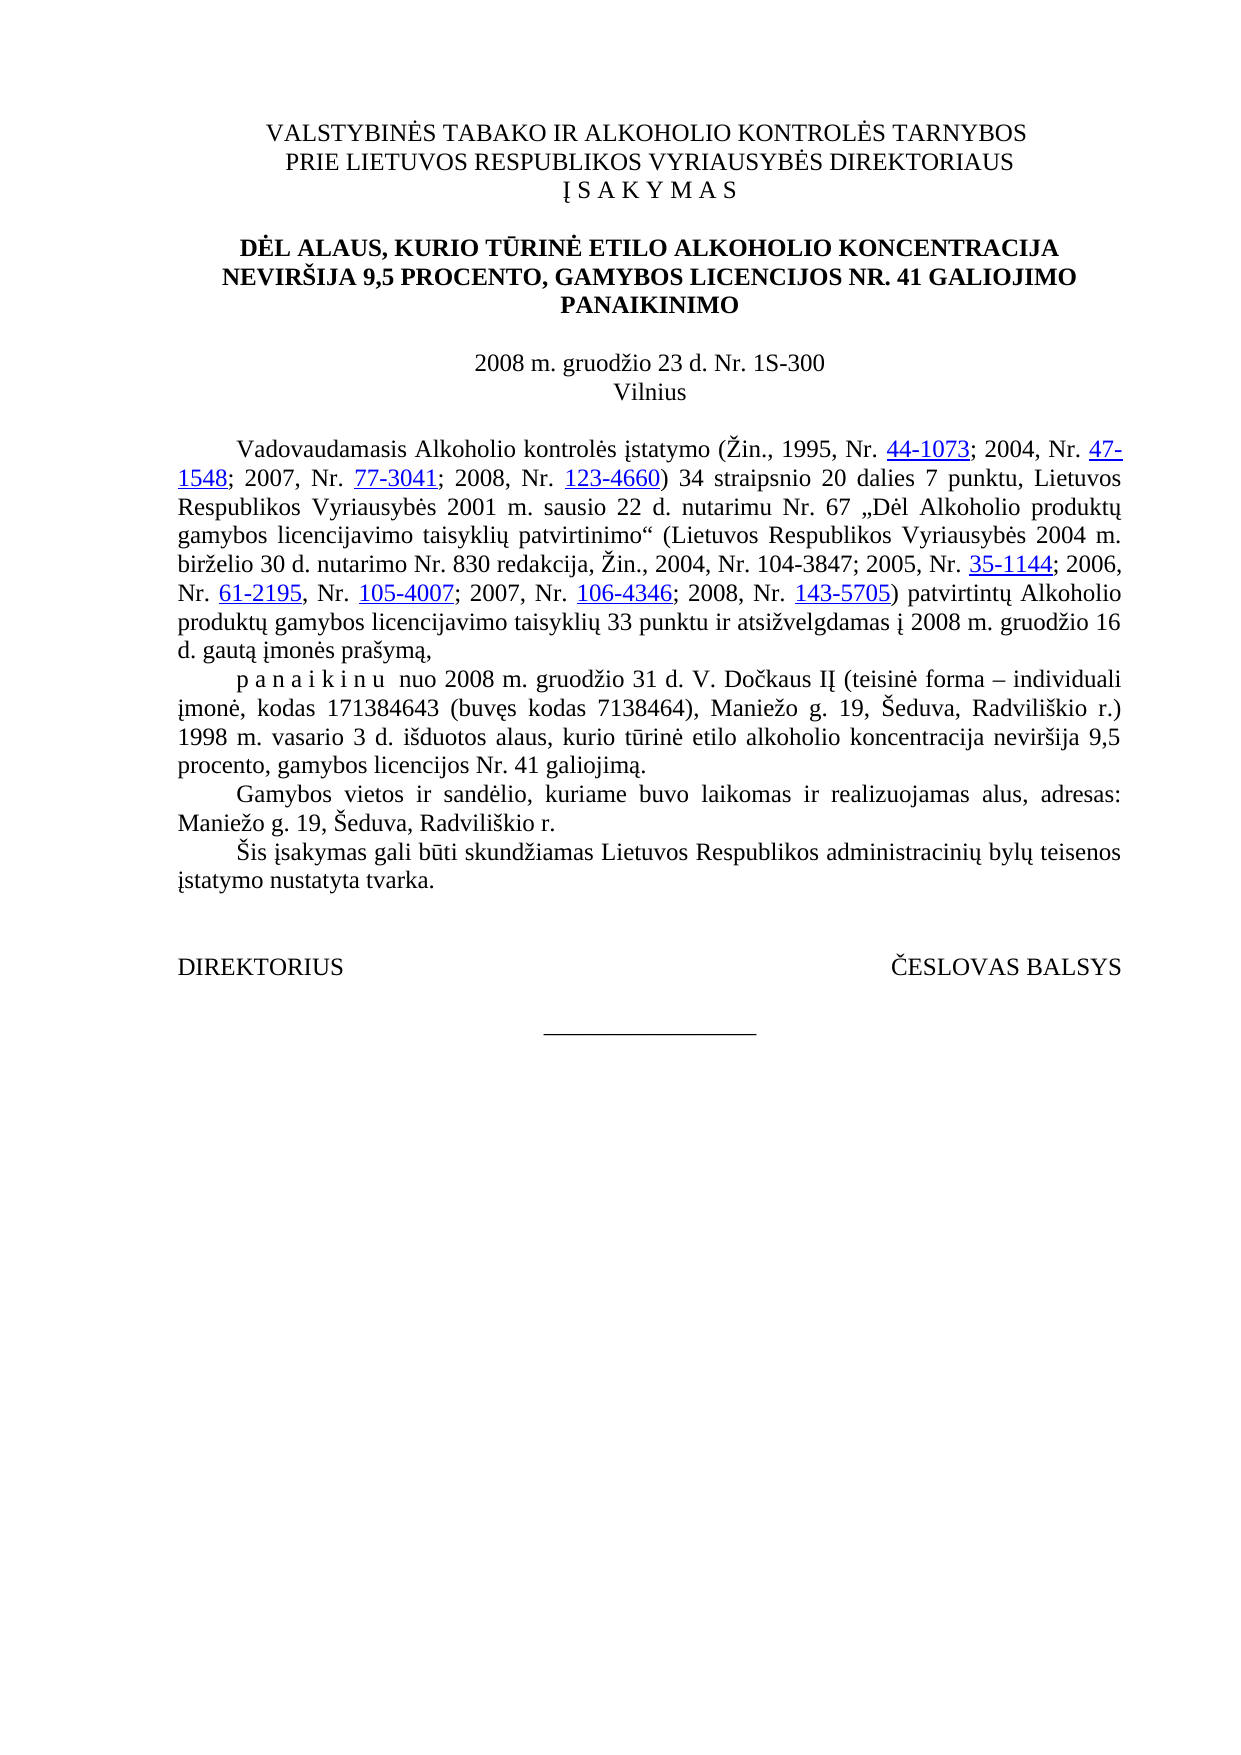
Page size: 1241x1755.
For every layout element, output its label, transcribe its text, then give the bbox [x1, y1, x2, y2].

text Gamybos vietos ir sandėlio, kuriame buvo laikomas ir realizuojamas alus, adresas: Maniežo g. 19, Šeduva, Radviliškio r. [177, 779, 1122, 837]
text Vadovaudamasis Alkoholio kontrolės įstatymo (Žin., 1995, Nr. 44-1073; 2004, Nr. 47-1548; 2007, Nr. 77-3041; 2008, Nr. 123-4660) 34 straipsnio 20 dalies 7 punktu, Lietuvos Respublikos Vyriausybės 2001 m. sausio 22 d. nutarimu Nr. 67 „Dėl Alkoholio produktų gamybos licencijavimo taisyklių patvirtinimo“ (Lietuvos Respublikos Vyriausybės 2004 m. birželio 30 d. nutarimo Nr. 830 redakcija, Žin., 2004, Nr. 104-3847; 2005, Nr. 35-1144; 2006, Nr. 61-2195, Nr. 105-4007; 2007, Nr. 106-4346; 2008, Nr. 143-5705) patvirtintų Alkoholio produktų gamybos licencijavimo taisyklių 33 punktu ir atsižvelgdamas į 2008 m. gruodžio 16 d. gautą įmonės prašymą, [177, 434, 1122, 664]
text DIREKTORIUS ČESLOVAS BALSYS [177, 952, 1122, 981]
text 2008 m. gruodžio 23 d. Nr. 1S-300 [177, 348, 1122, 377]
text Šis įsakymas gali būti skundžiamas Lietuvos Respublikos administracinių bylų teisenos įstatymo nustatyta tvarka. [177, 837, 1122, 894]
text PRIE LIETUVOS RESPUBLIKOS VYRIAUSYBĖS DIREKTORIAUS [177, 147, 1122, 176]
text Vilnius [177, 377, 1122, 406]
text DĖL ALAUS, KURIO TŪRINĖ ETILO ALKOHOLIO KONCENTRACIJA NEVIRŠIJA 9,5 PROCENTO, GAMYBOS LICENCIJOS NR. 41 GALIOJIMO PANAIKINIMO [177, 233, 1122, 319]
text panaikinu nuo 2008 m. gruodžio 31 d. V. Dočkaus IĮ (teisinė forma – individuali įmonė, kodas 171384643 (buvęs kodas 7138464), Maniežo g. 19, Šeduva, Radviliškio r.) 1998 m. vasario 3 d. išduotos alaus, kurio tūrinė etilo alkoholio koncentracija neviršija 9,5 procento, gamybos licencijos Nr. 41 galiojimą. [177, 664, 1122, 779]
text VALSTYBINĖS TABAKO IR ALKOHOLIO KONTROLĖS TARNYBOS [177, 118, 1122, 147]
text _________________ [177, 1009, 1122, 1038]
text ĮSAKYMAS [177, 176, 1122, 204]
